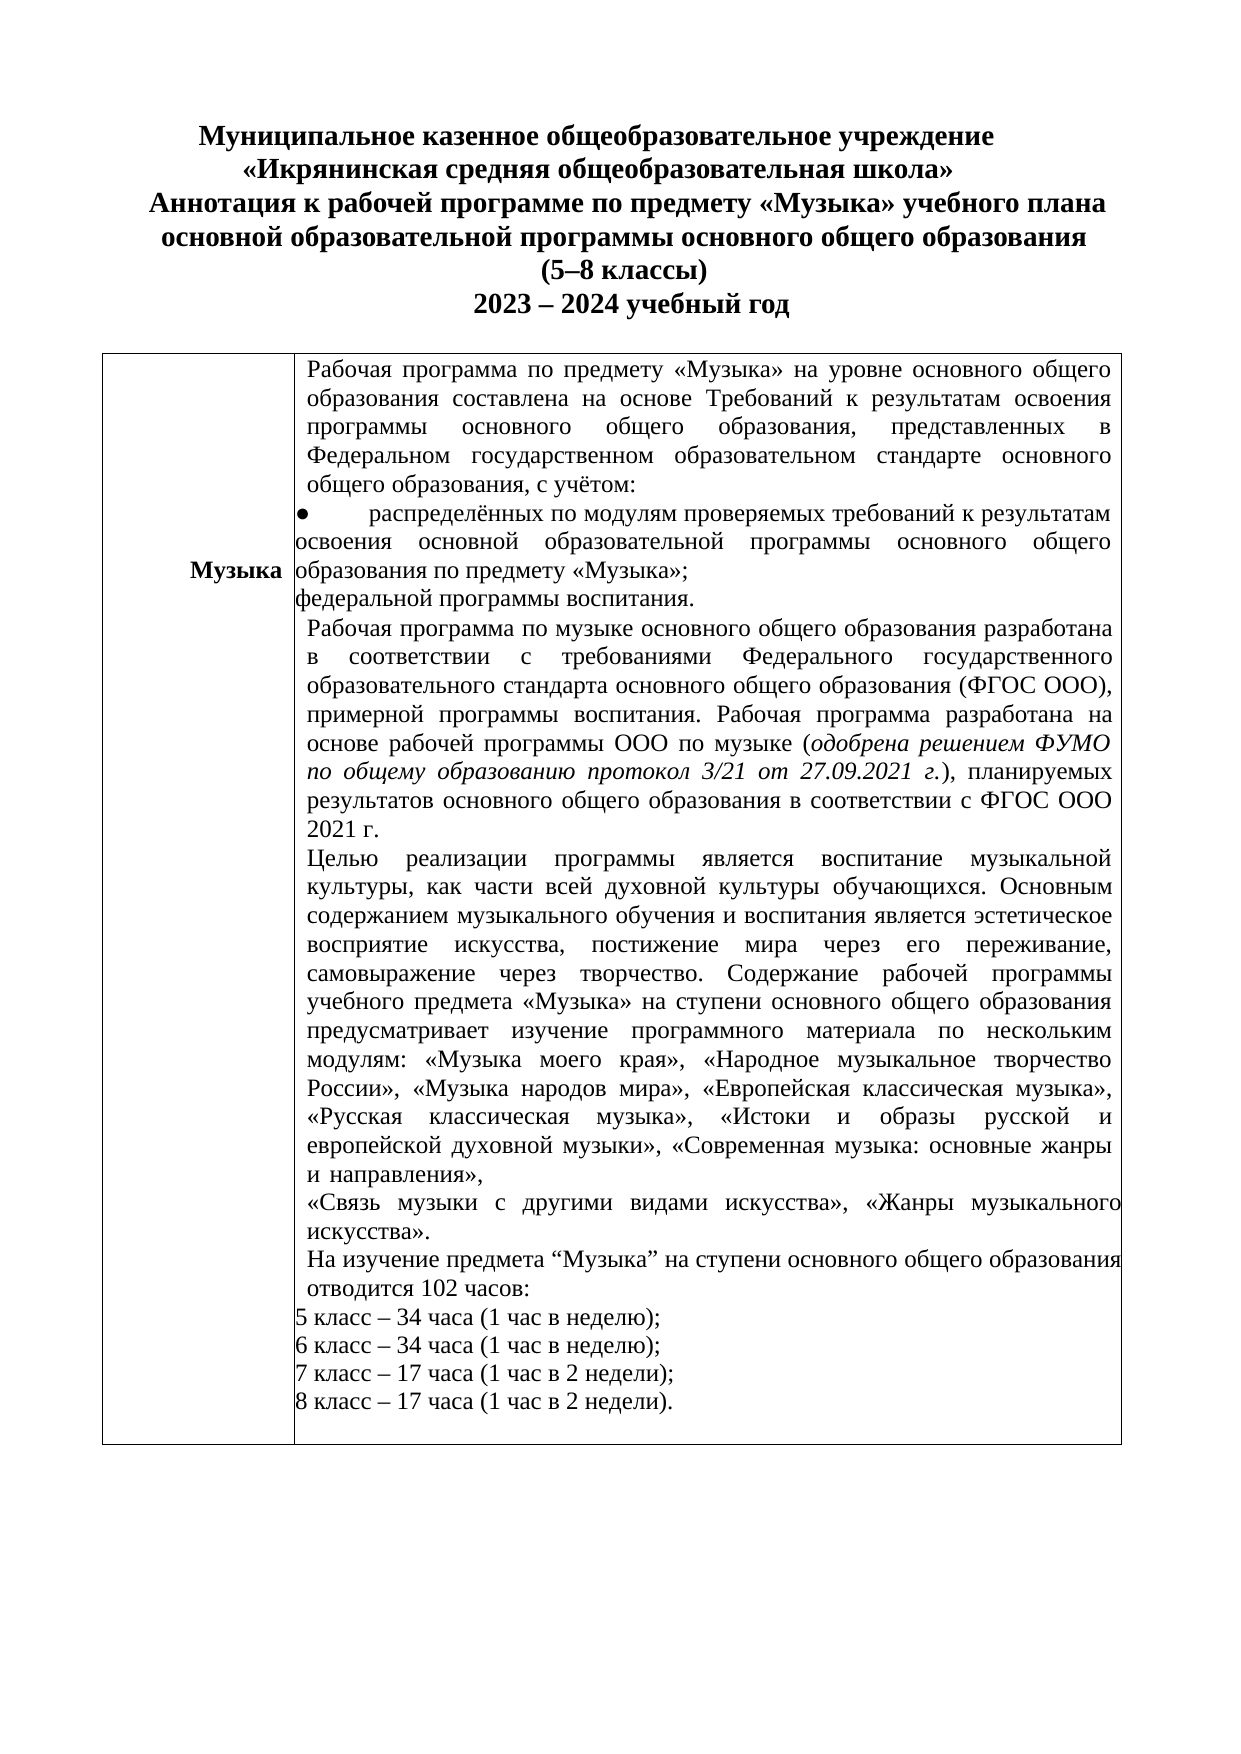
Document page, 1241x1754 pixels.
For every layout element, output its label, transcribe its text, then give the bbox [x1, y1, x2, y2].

table_header Рабочая программа по предмету «Музыка» на уровне основного общего образования составлена на основе Требований к результатам освоения программы основного общего образования, представленных в Федеральном государственном образовательном стандарте основного общего образования, с учётом: распределённых по модулям проверяемых требований к результатам освоения основной образовательной программы основного общего образования по предмету «Музыка»; федеральной программы воспитания. Рабочая программа по музыке основного общего образования разработана в соответствии с требованиями Федерального государственного образовательного стандарта основного общего образования (ФГОС ООО), примерной программы воспитания. Рабочая программа разработана на основе рабочей программы ООО по музыке (одобрена решением ФУМО по общему образованию протокол 3/21 от 27.09.2021 г.), планируемых результатов основного общего образования в соответствии с ФГОС ООО 2021 г. Целью реализации программы является воспитание музыкальной культуры, как части всей духовной культуры обучающихся. Основным содержанием музыкального обучения и воспитания является эстетическое восприятие искусства, постижение мира через его переживание, самовыражение через творчество. Содержание рабочей программы учебного предмета «Музыка» на ступени основного общего образования предусматривает изучение программного материала по нескольким модулям: «Музыка моего края», «Народное музыкальное творчество России», «Музыка народов мира», «Европейская классическая музыка», «Русская классическая музыка», «Истоки и образы русской и европейской духовной музыки», «Современная музыка: основные жанры и направления», «Связь музыки с другими видами искусства», «Жанры музыкального искусства». На изучение предмета “Музыка” на ступени основного общего образования отводится 102 часов: 5 класс – 34 часа (1 час в неделю); 6 класс – 34 часа (1 час в неделю); 7 класс – 17 часа (1 час в 2 недели); 8 класс – 17 часа (1 час в 2 недели). [295, 354, 1121, 1444]
table_header Музыка [103, 354, 294, 1444]
text Муниципальное казенное общеобразовательное учреждение [118, 118, 1137, 152]
text 2023 – 2024 учебный год [118, 286, 1137, 319]
text Аннотация к рабочей программе по предмету «Музыка» учебного плана основной образовательной программы основного общего образования [118, 185, 1137, 252]
text (5–8 классы) [118, 252, 1137, 286]
text «Икрянинская средняя общеобразовательная школа» [118, 152, 1137, 185]
